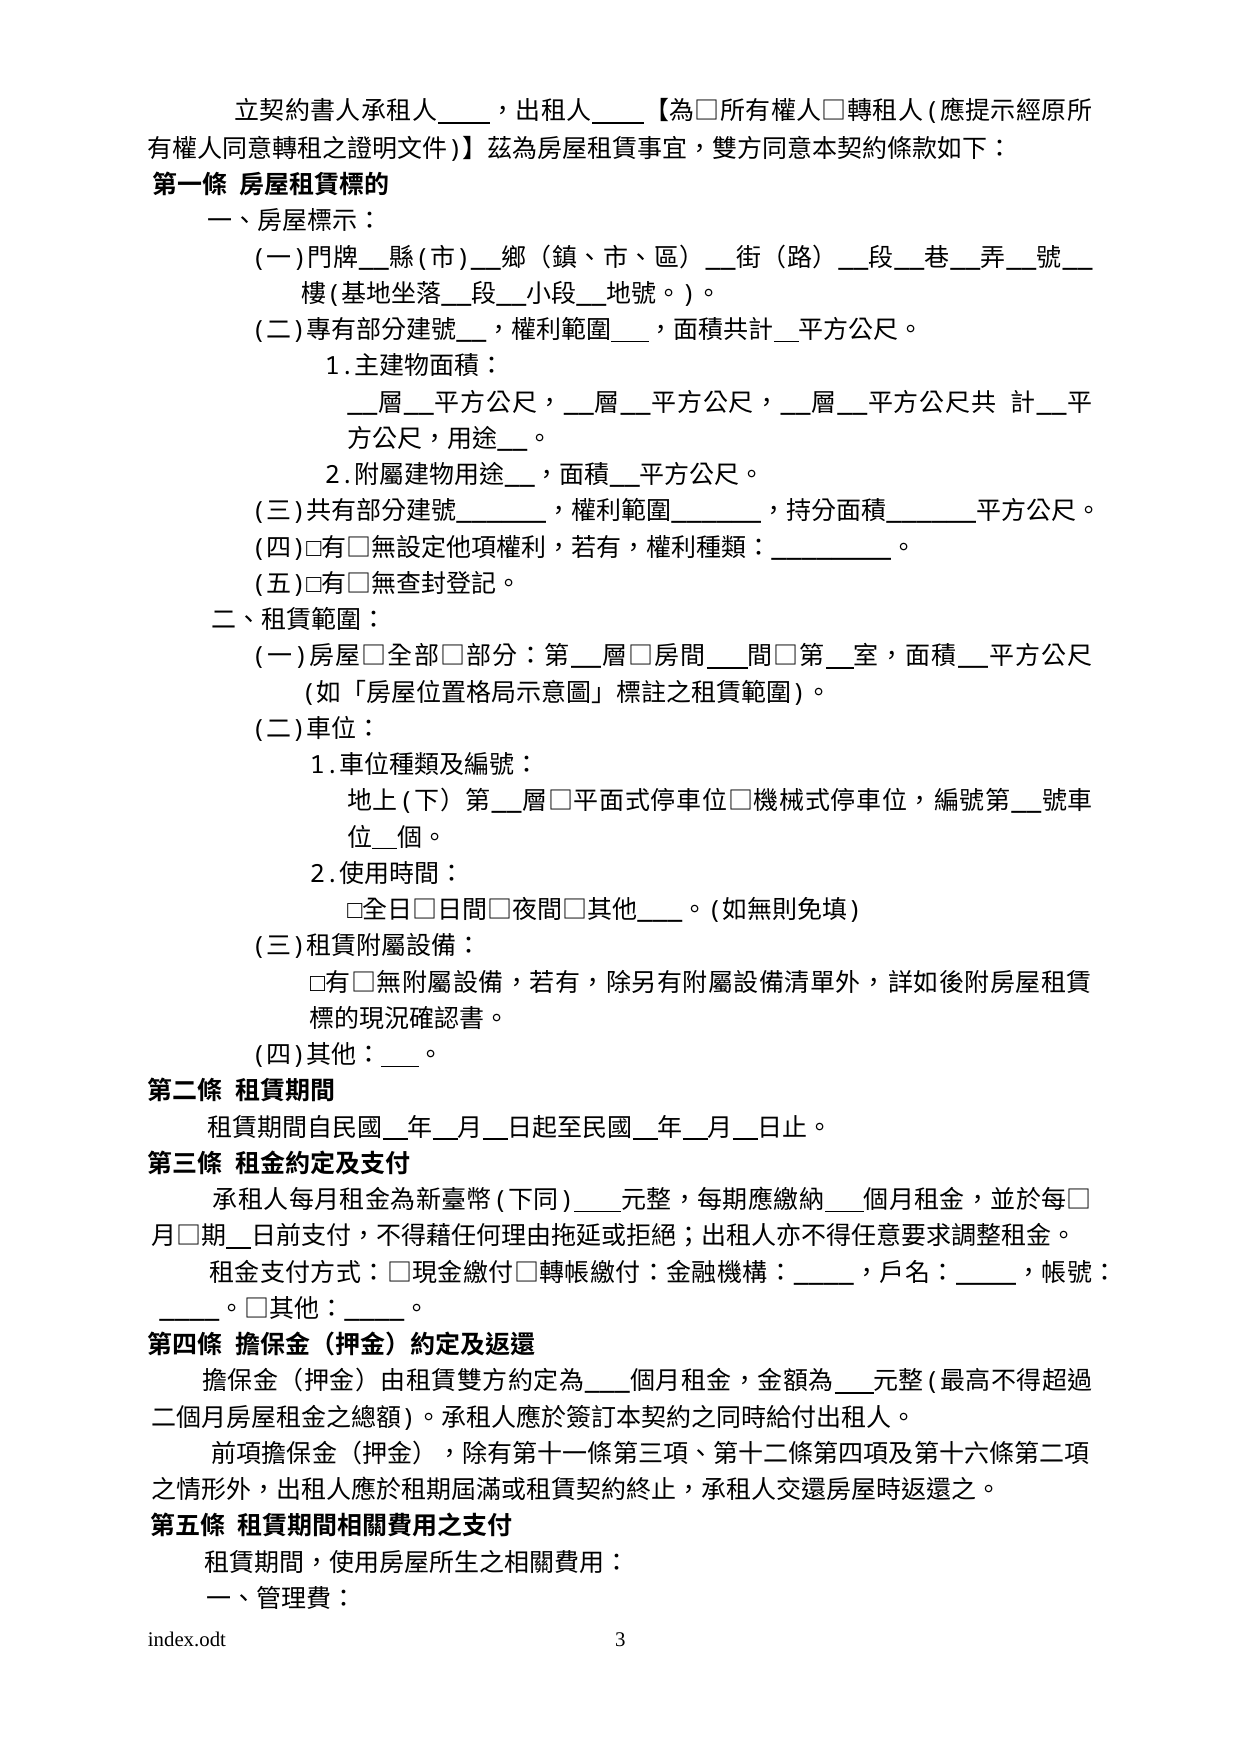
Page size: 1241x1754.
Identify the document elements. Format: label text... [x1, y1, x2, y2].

text (一)房屋□全部□部分：第__層□房間 間□第 室，面積__平方公尺(如「房屋位置格局示意圖」標註之租賃範圍)。 [251, 636, 1092, 708]
text (四)其他： 。 [251, 1034, 1092, 1071]
text (三)租賃附屬設備： [251, 926, 1092, 962]
text □全日□日間□夜間□其他___。(如無則免填) [347, 889, 1092, 926]
text 2.使用時間： [306, 853, 1092, 889]
text 租金支付方式：□現金繳付□轉帳繳付：金融機構：____，戶名：____，帳號：____。□其他：____。 [159, 1252, 1092, 1324]
text 一、管理費： [178, 1578, 1092, 1614]
text 2.附屬建物用途__，面積__平方公尺。 [306, 454, 1092, 491]
text 擔保金（押金）由租賃雙方約定為___個月租金，金額為 元整(最高不得超過二個月房屋租金之總額)。承租人應於簽訂本契約之同時給付出租人。 [151, 1361, 1092, 1433]
text (二)車位： [251, 708, 1092, 744]
text (一)門牌__縣(市)__鄉（鎮、市、區）__街（路）__段__巷__弄__號__樓(基地坐落__段__小段__地號。)。 [251, 237, 1092, 309]
text 第一條 房屋租賃標的 [148, 164, 1092, 201]
text (二)專有部分建號__，權利範圍 ，面積共計 平方公尺。 [251, 309, 1092, 346]
text 第二條 租賃期間 [148, 1071, 1092, 1107]
text __層__平方公尺，__層__平方公尺，__層__平方公尺共 計__平方公尺，用途__。 [347, 382, 1092, 454]
text 第五條 租賃期間相關費用之支付 [150, 1506, 1092, 1542]
text (三)共有部分建號______，權利範圍______，持分面積______平方公尺。 [251, 491, 1092, 527]
text 租賃期間，使用房屋所生之相關費用： [177, 1542, 1092, 1578]
text 一、房屋標示： [148, 201, 1092, 237]
text 租賃期間自民國 年 月 日起至民國 年 月 日止。 [148, 1107, 1092, 1143]
text 1.主建物面積： [306, 346, 1092, 382]
text 立契約書人承租人 ，出租人 【為□所有權人□轉租人(應提示經原所有權人同意轉租之證明文件)】茲為房屋租賃事宜，雙方同意本契約條款如下： [148, 89, 1092, 164]
text (五)□有□無查封登記。 [251, 563, 1092, 599]
text 前項擔保金（押金），除有第十一條第三項、第十二條第四項及第十六條第二項之情形外，出租人應於租期屆滿或租賃契約終止，承租人交還房屋時返還之。 [151, 1433, 1092, 1506]
text 第四條 擔保金（押金）約定及返還 [148, 1324, 1092, 1361]
text 1.車位種類及編號： [306, 744, 1092, 781]
text (四)□有□無設定他項權利，若有，權利種類：________。 [251, 527, 1092, 563]
text 第三條 租金約定及支付 [148, 1143, 1092, 1179]
text 承租人每月租金為新臺幣(下同) 元整，每期應繳納 個月租金，並於每□月□期 日前支付，不得藉任何理由拖延或拒絕；出租人亦不得任意要求調整租金。 [151, 1179, 1092, 1252]
text 地上(下）第__層□平面式停車位□機械式停車位，編號第__號車位＿個。 [347, 781, 1092, 853]
text 二、租賃範圍： [212, 599, 1092, 636]
text □有□無附屬設備，若有，除另有附屬設備清單外，詳如後附房屋租賃標的現況確認書。 [309, 962, 1092, 1034]
